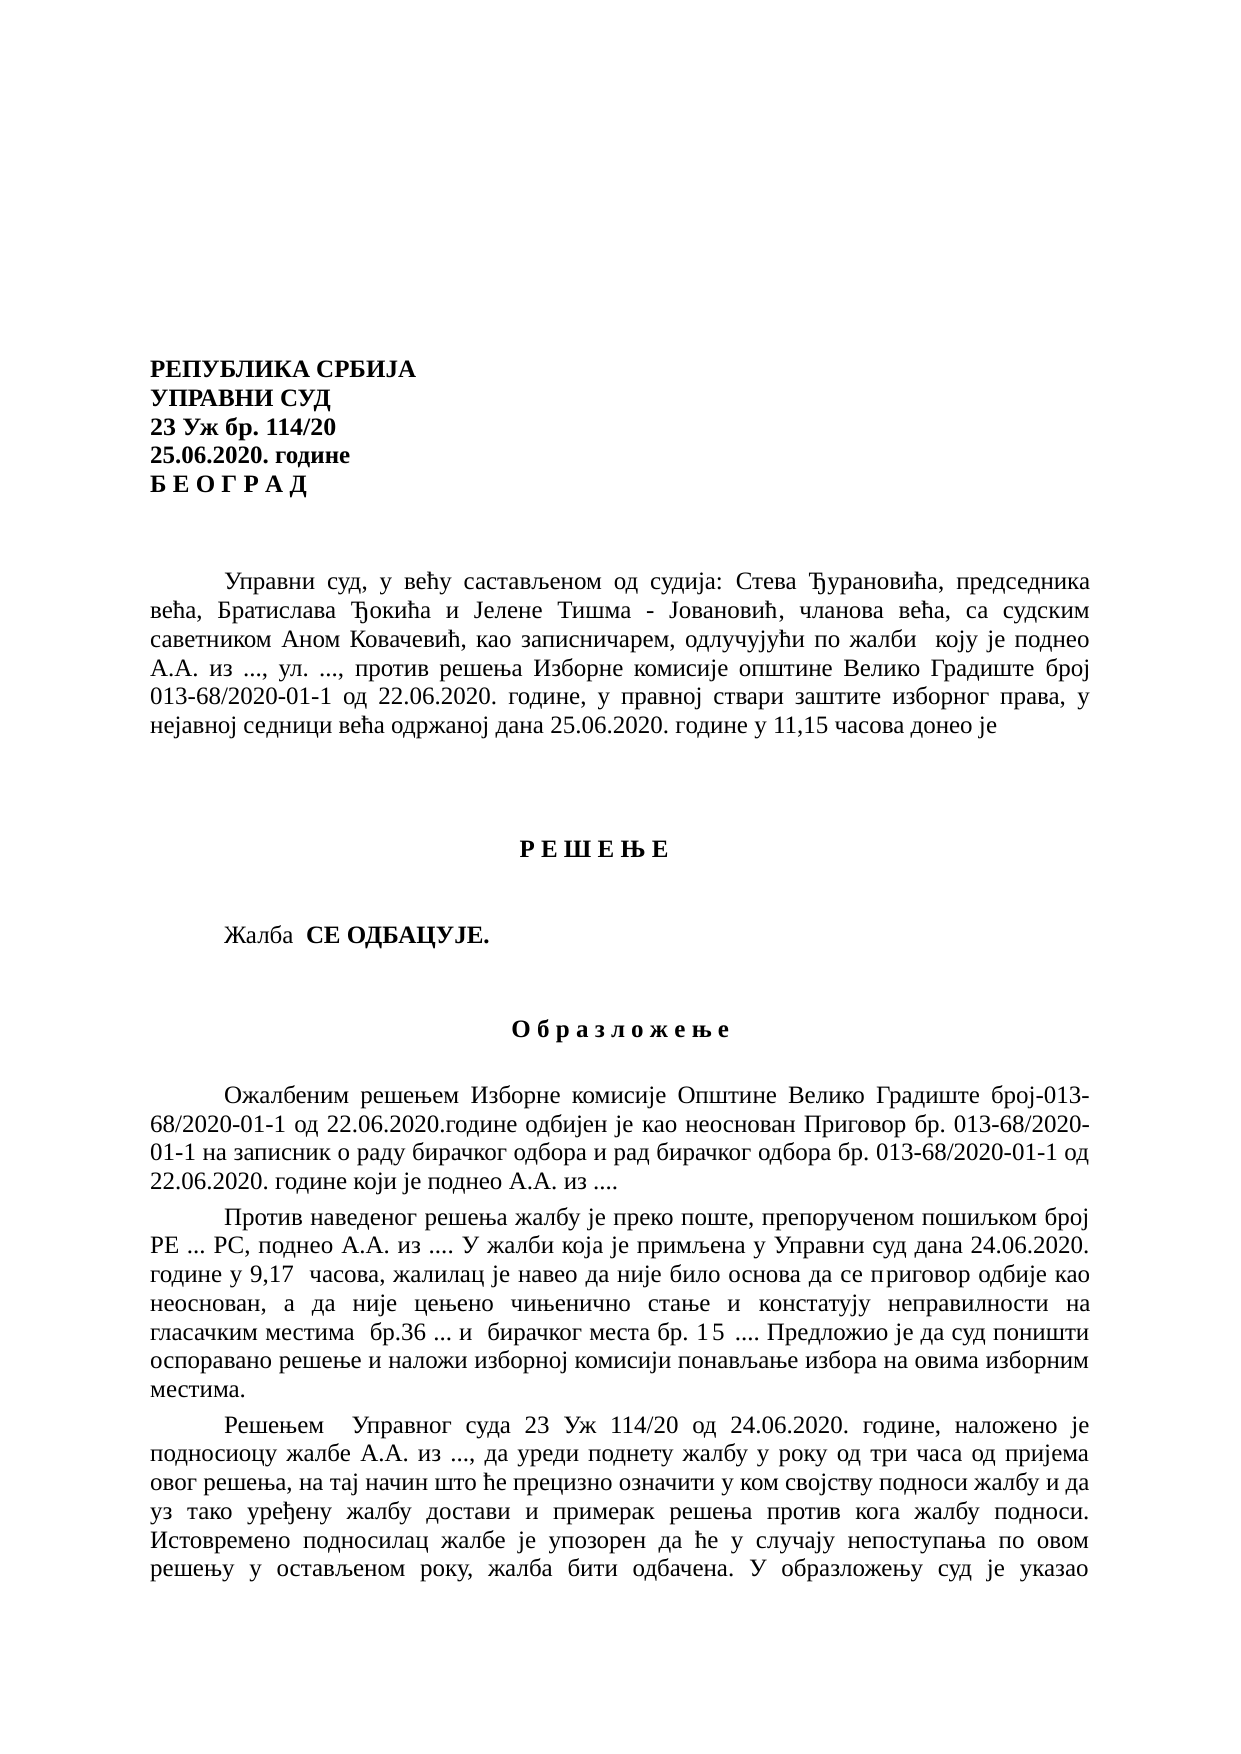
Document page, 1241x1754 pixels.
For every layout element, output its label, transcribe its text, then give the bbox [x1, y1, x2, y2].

text Управни суд, у већу састављеном од судија: Стева Ђурановића, председника већа, Братислава Ђокића и Јелене Тишмa - Јовановић, чланова већа, са судским саветником Аном Ковачевић, као записничарем, одлучујући по жалби коју је поднео А.А. из ..., ул. ..., против решења Изборне комисије општине Велико Градиште број 013-68/2020-01-1 од 22.06.2020. године, у правној ствари заштите изборног права, у нејавној седници већа одржаној дана 25.06.2020. године у 11,15 часова донео је [150, 566, 1090, 739]
text РЕПУБЛИКА СРБИЈА [150, 148, 1090, 383]
text УПРАВНИ СУД [150, 383, 1090, 412]
text О б р а з л о ж е њ е [150, 1014, 1090, 1042]
text Ожалбеним решењем Изборне комисије Општине Велико Градиште број-013-68/2020-01-1 од 22.06.2020.године одбијен је као неоснован Приговор бр. 013-68/2020-01-1 на записник о раду бирачког одбора и рад бирачког одбора бр. 013-68/2020-01-1 од 22.06.2020. године који је поднео А.А. из .... [150, 1080, 1090, 1195]
text Против наведеног решења жалбу је преко поште, препорученом пошиљком број РЕ ... РС, поднео А.А. из .... У жалби која је примљена у Управни суд дана 24.06.2020. године у 9,17 часова, жалилац је навео да није било основа да се приговор одбије као неоснован, а да није цењено чињенично стање и констатују неправилности на гласачким местима бр.36 ... и бирачког места бр. 15 .... Предложио је да суд поништи оспоравано решење и наложи изборној комисији понављање избора на овима изборним местима. [150, 1202, 1090, 1403]
text Б Е О Г Р А Д [150, 469, 1090, 498]
text Жалба СЕ ОДБАЦУЈЕ. [150, 921, 1090, 949]
text Р Е Ш Е Њ Е [150, 834, 1090, 863]
text 25.06.2020. године [150, 440, 1090, 469]
text Решењем Управног суда 23 Уж 114/20 од 24.06.2020. године, наложено је подносиоцу жалбе А.А. из ..., да уреди поднету жалбу у року од три часа од пријема овог решења, на тај начин што ће прецизно означити у ком својству подноси жалбу и да уз тако уређену жалбу достави и примерак решења против кога жалбу подноси. Истовремено подносилац жалбе је упозорен да ће у случају непоступања по овом решењу у остављеном року, жалба бити одбачена. У образложењу суд је указао [150, 1410, 1090, 1582]
text 23 Уж бр. 114/20 [150, 412, 1090, 440]
